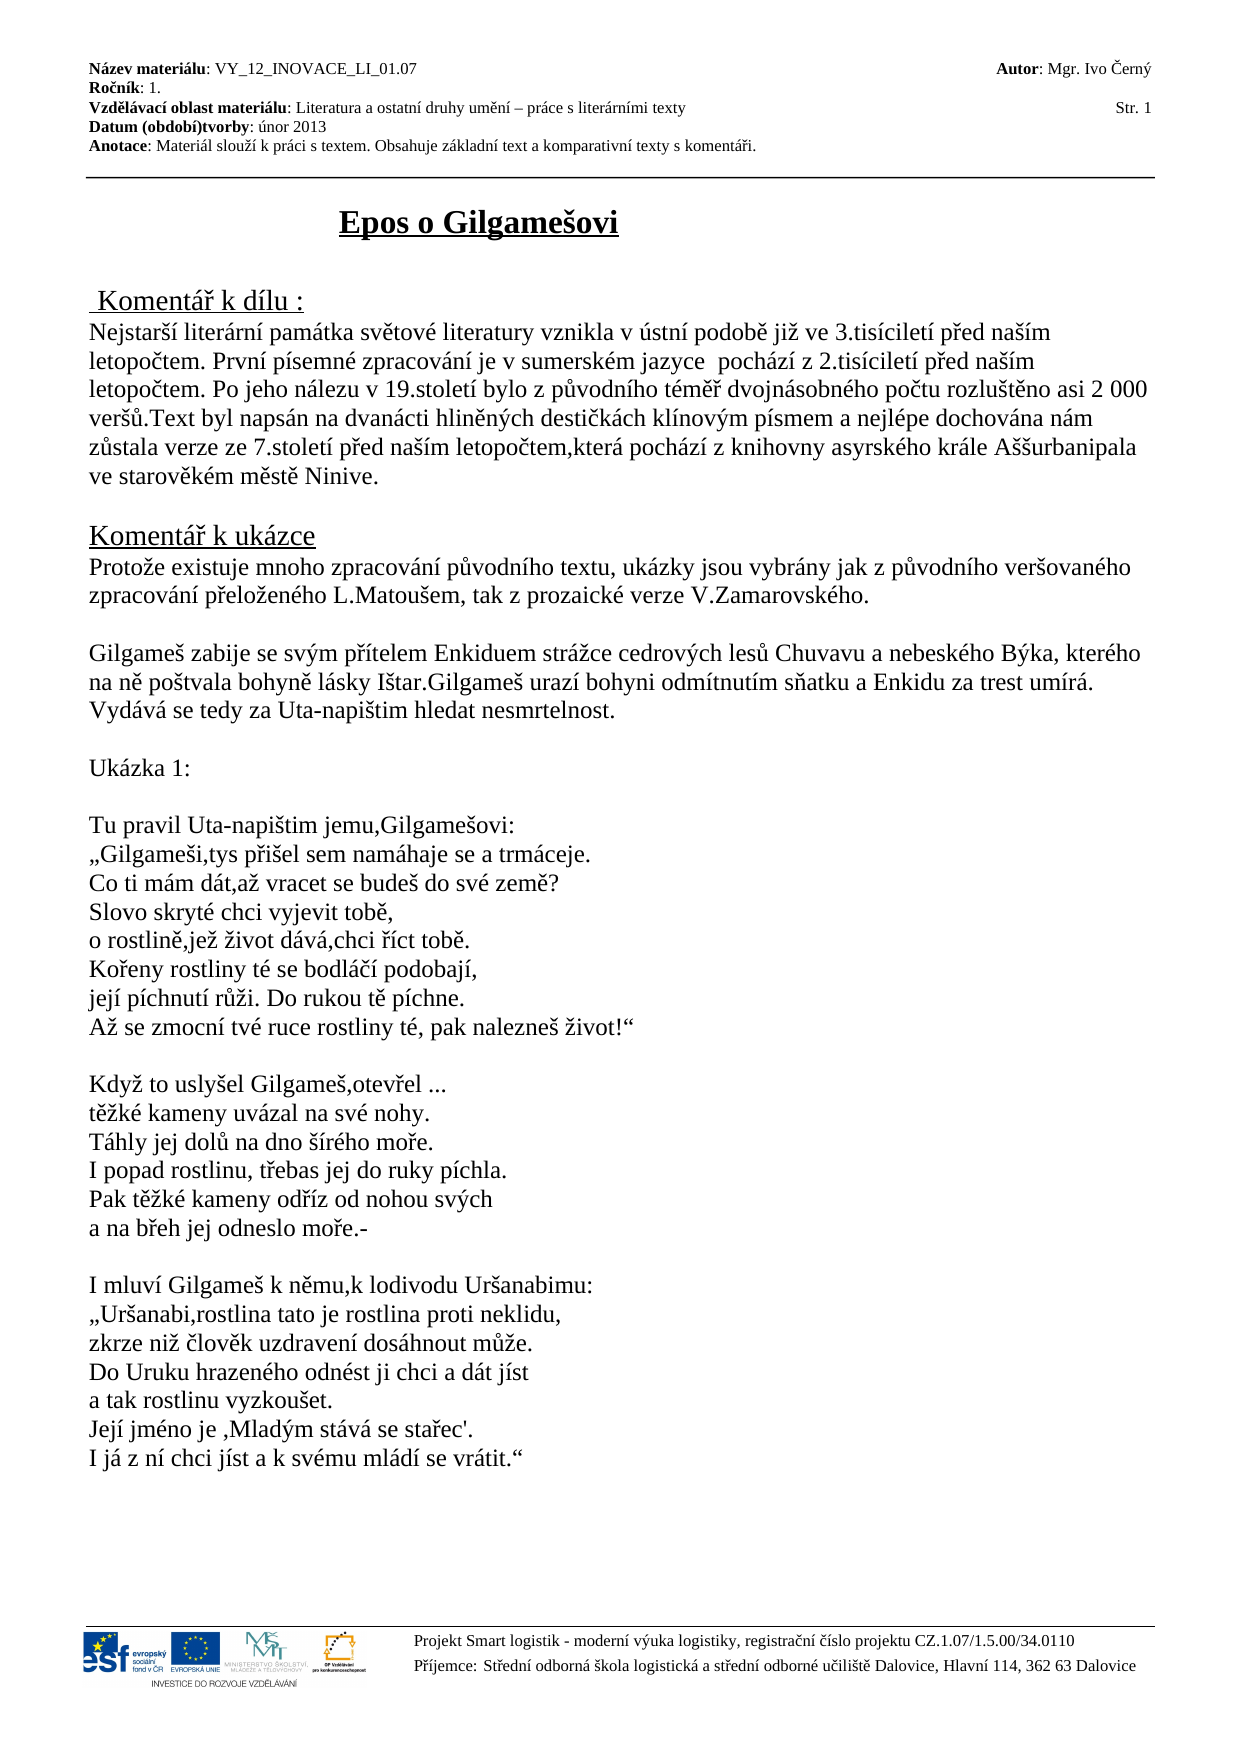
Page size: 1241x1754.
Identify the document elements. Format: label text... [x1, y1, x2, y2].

text Gilgameš zabije se svým přítelem Enkiduem strážce cedrových lesů Chuvavu a nebeského Býka, kterého na ně poštvala bohyně lásky Ištar.Gilgameš urazí bohyni odmítnutím sňatku a Enkidu za trest umírá. Vydává se tedy za Uta-napištim hledat nesmrtelnost. [89, 638, 1152, 724]
text Její jméno je ,Mladým stává se stařec'. [89, 1414, 1152, 1443]
text Protože existuje mnoho zpracování původního textu, ukázky jsou vybrány jak z původního veršovaného zpracování přeloženého L.Matoušem, tak z prozaické verze V.Zamarovského. [89, 552, 1152, 609]
text těžké kameny uvázal na své nohy. [89, 1098, 1152, 1127]
text Až se zmocní tvé ruce rostliny té, pak nalezneš život!“ [89, 1012, 1152, 1041]
text Když to uslyšel Gilgameš,otevřel ... [89, 1069, 1152, 1098]
text „Gilgameši,tys přišel sem namáhaje se a trmáceje. [89, 839, 1152, 868]
text „Uršanabi,rostlina tato je rostlina proti neklidu, [89, 1299, 1152, 1328]
text Slovo skryté chci vyjevit tobě, [89, 897, 1152, 926]
text Komentář k ukázce [89, 518, 1152, 552]
text Co ti mám dát,až vracet se budeš do své země? [89, 868, 1152, 897]
text Epos o Gilgamešovi [89, 202, 1152, 240]
text I mluví Gilgameš k němu,k lodivodu Uršanabimu: [89, 1271, 1152, 1299]
text Komentář k dílu : [89, 279, 1152, 317]
text Nejstarší literární památka světové literatury vznikla v ústní podobě již ve 3.tisíciletí před naším letopočtem. První písemné zpracování je v sumerském jazyce pochází z 2.tisíciletí před naším letopočtem. Po jeho nálezu v 19.století bylo z původního téměř dvojnásobného počtu rozluštěno asi 2 000 veršů.Text byl napsán na dvanácti hliněných destičkách klínovým písmem a nejlépe dochována nám zůstala verze ze 7.století před naším letopočtem,která pochází z knihovny asyrského krále Aššurbanipala ve starověkém městě Ninive. [89, 317, 1152, 489]
text Kořeny rostliny té se bodláčí podobají, [89, 954, 1152, 983]
text zkrze niž člověk uzdravení dosáhnout může. [89, 1328, 1152, 1357]
text Ukázka 1: [89, 753, 1152, 782]
text Táhly jej dolů na dno šírého moře. [89, 1127, 1152, 1156]
text a tak rostlinu vyzkoušet. [89, 1386, 1152, 1414]
text její píchnutí růži. Do rukou tě píchne. [89, 983, 1152, 1012]
text o rostlině,jež život dává,chci říct tobě. [89, 926, 1152, 954]
text I já z ní chci jíst a k svému mládí se vrátit.“ [89, 1443, 1152, 1472]
text Tu pravil Uta-napištim jemu,Gilgamešovi: [89, 811, 1152, 839]
text Do Uruku hrazeného odnést ji chci a dát jíst [89, 1357, 1152, 1386]
text I popad rostlinu, třebas jej do ruky píchla. [89, 1156, 1152, 1184]
text Pak těžké kameny odříz od nohou svých [89, 1184, 1152, 1213]
text a na břeh jej odneslo moře.- [89, 1213, 1152, 1242]
